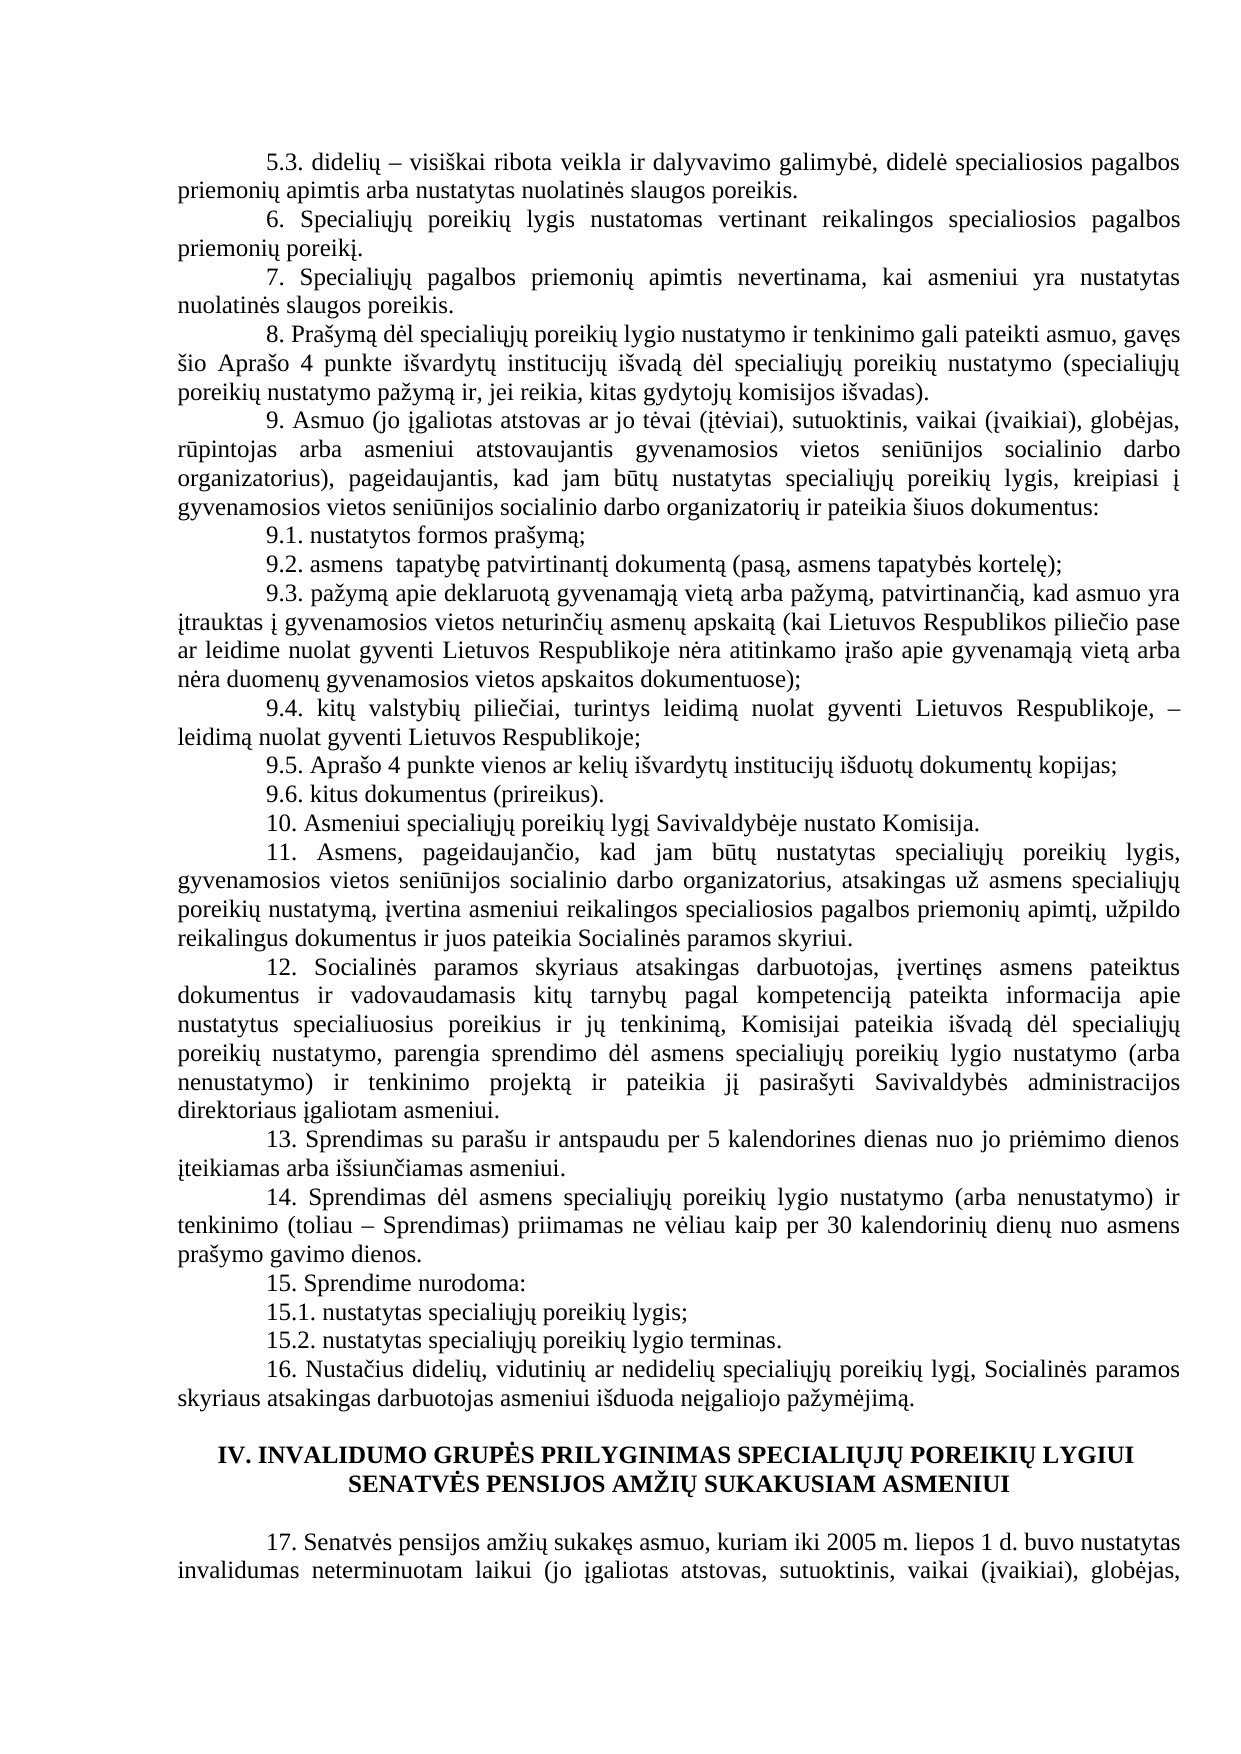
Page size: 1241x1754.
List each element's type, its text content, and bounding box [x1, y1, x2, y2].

text 10. Asmeniui specialiųjų poreikių lygį Savivaldybėje nustato Komisija. [177, 808, 1181, 837]
text 9.6. kitus dokumentus (prireikus). [177, 779, 1181, 808]
text 9.4. kitų valstybių piliečiai, turintys leidimą nuolat gyventi Lietuvos Respublikoje, – leidimą nuolat gyventi Lietuvos Respublikoje; [177, 693, 1181, 751]
text 7. Specialiųjų pagalbos priemonių apimtis nevertinama, kai asmeniui yra nustatytas nuolatinės slaugos poreikis. [177, 262, 1181, 319]
text 9.3. pažymą apie deklaruotą gyvenamąją vietą arba pažymą, patvirtinančią, kad asmuo yra įtrauktas į gyvenamosios vietos neturinčių asmenų apskaitą (kai Lietuvos Respublikos piliečio pase ar leidime nuolat gyventi Lietuvos Respublikoje nėra atitinkamo įrašo apie gyvenamąją vietą arba nėra duomenų gyvenamosios vietos apskaitos dokumentuose); [177, 578, 1181, 693]
text 15. Sprendime nurodoma: [177, 1268, 1181, 1297]
text SENATVĖS PENSIJOS AMŽIŲ SUKAKUSIAM ASMENIUI [177, 1469, 1181, 1498]
text 9.2. asmens tapatybę patvirtinantį dokumentą (pasą, asmens tapatybės kortelę); [177, 549, 1181, 578]
text 13. Sprendimas su parašu ir antspaudu per 5 kalendorines dienas nuo jo priėmimo dienos įteikiamas arba išsiunčiamas asmeniui. [177, 1124, 1181, 1182]
text 9.1. nustatytos formos prašymą; [177, 521, 1181, 549]
text 14. Sprendimas dėl asmens specialiųjų poreikių lygio nustatymo (arba nenustatymo) ir tenkinimo (toliau – Sprendimas) priimamas ne vėliau kaip per 30 kalendorinių dienų nuo asmens prašymo gavimo dienos. [177, 1182, 1181, 1268]
text 5.3. didelių – visiškai ribota veikla ir dalyvavimo galimybė, didelė specialiosios pagalbos priemonių apimtis arba nustatytas nuolatinės slaugos poreikis. [177, 147, 1181, 204]
text 11. Asmens, pageidaujančio, kad jam būtų nustatytas specialiųjų poreikių lygis, gyvenamosios vietos seniūnijos socialinio darbo organizatorius, atsakingas už asmens specialiųjų poreikių nustatymą, įvertina asmeniui reikalingos specialiosios pagalbos priemonių apimtį, užpildo reikalingus dokumentus ir juos pateikia Socialinės paramos skyriui. [177, 837, 1181, 952]
text 9.5. Aprašo 4 punkte vienos ar kelių išvardytų institucijų išduotų dokumentų kopijas; [177, 751, 1181, 779]
text 6. Specialiųjų poreikių lygis nustatomas vertinant reikalingos specialiosios pagalbos priemonių poreikį. [177, 204, 1181, 262]
text 8. Prašymą dėl specialiųjų poreikių lygio nustatymo ir tenkinimo gali pateikti asmuo, gavęs šio Aprašo 4 punkte išvardytų institucijų išvadą dėl specialiųjų poreikių nustatymo (specialiųjų poreikių nustatymo pažymą ir, jei reikia, kitas gydytojų komisijos išvadas). [177, 319, 1181, 406]
text 15.1. nustatytas specialiųjų poreikių lygis; [177, 1297, 1181, 1326]
text 17. Senatvės pensijos amžių sukakęs asmuo, kuriam iki 2005 m. liepos 1 d. buvo nustatytas invalidumas neterminuotam laikui (jo įgaliotas atstovas, sutuoktinis, vaikai (įvaikiai), globėjas, [177, 1527, 1181, 1584]
text 9. Asmuo (jo įgaliotas atstovas ar jo tėvai (įtėviai), sutuoktinis, vaikai (įvaikiai), globėjas, rūpintojas arba asmeniui atstovaujantis gyvenamosios vietos seniūnijos socialinio darbo organizatorius), pageidaujantis, kad jam būtų nustatytas specialiųjų poreikių lygis, kreipiasi į gyvenamosios vietos seniūnijos socialinio darbo organizatorių ir pateikia šiuos dokumentus: [177, 406, 1181, 521]
text 16. Nustačius didelių, vidutinių ar nedidelių specialiųjų poreikių lygį, Socialinės paramos skyriaus atsakingas darbuotojas asmeniui išduoda neįgaliojo pažymėjimą. [177, 1354, 1181, 1412]
text IV. INVALIDUMO GRUPĖS PRILYGINIMAS SPECIALIŲJŲ POREIKIŲ LYGIUI [177, 1441, 1181, 1469]
text 15.2. nustatytas specialiųjų poreikių lygio terminas. [177, 1326, 1181, 1354]
text 12. Socialinės paramos skyriaus atsakingas darbuotojas, įvertinęs asmens pateiktus dokumentus ir vadovaudamasis kitų tarnybų pagal kompetenciją pateikta informacija apie nustatytus specialiuosius poreikius ir jų tenkinimą, Komisijai pateikia išvadą dėl specialiųjų poreikių nustatymo, parengia sprendimo dėl asmens specialiųjų poreikių lygio nustatymo (arba nenustatymo) ir tenkinimo projektą ir pateikia jį pasirašyti Savivaldybės administracijos direktoriaus įgaliotam asmeniui. [177, 952, 1181, 1124]
